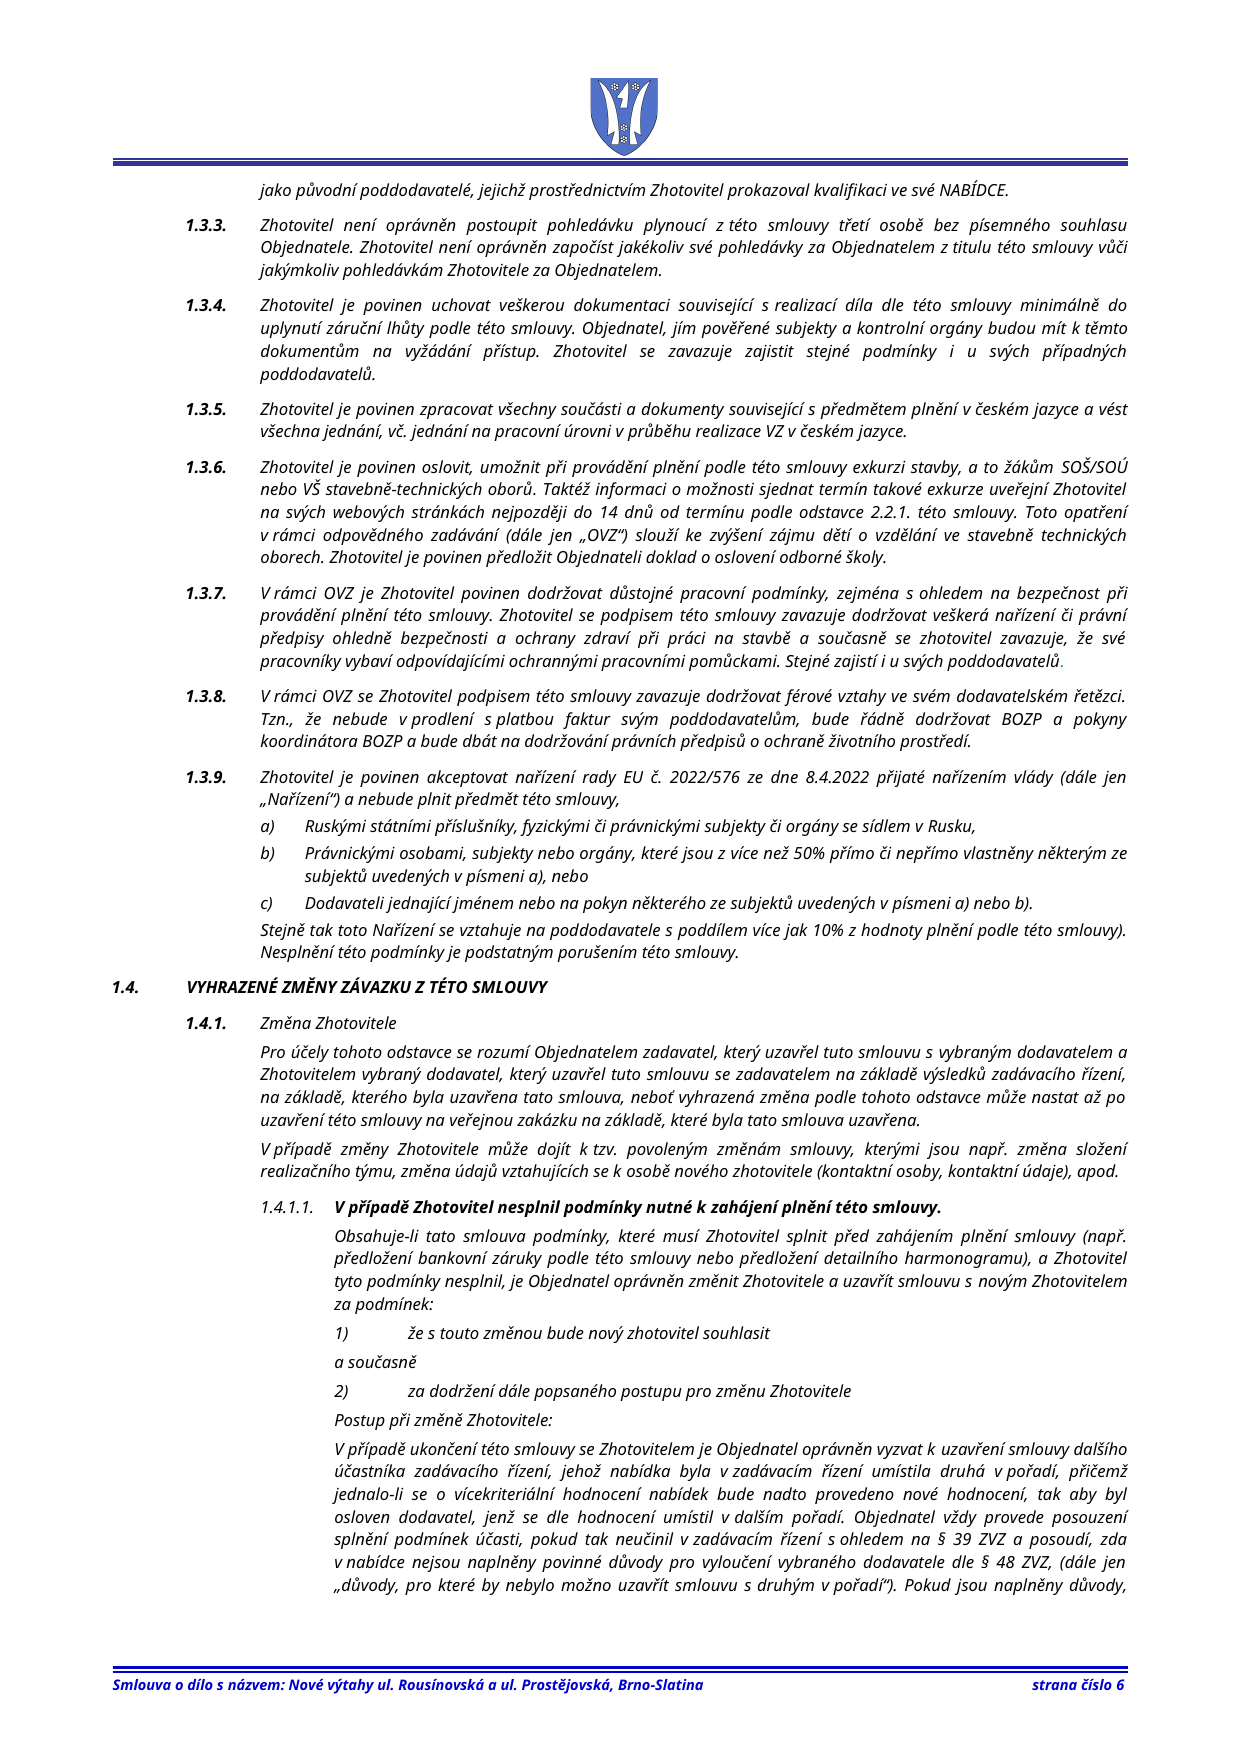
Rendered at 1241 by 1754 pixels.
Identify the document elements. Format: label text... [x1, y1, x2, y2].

list V rámci OVZ se Zhotovitel podpisem této smlouvy zavazuje dodržovat férové vztahy ve svém dodavatelském řetězci. Tzn., že nebude v prodlení s platbou faktur svým poddodavatelům, bude řádně dodržovat BOZP a pokyny koordinátora BOZP a bude dbát na dodržování právních předpisů o ochraně životního prostředí. [185, 685, 1128, 753]
subtitle Dodavateli jednající jménem nebo na pokyn některého ze subjektů uvedených v písmeni a) nebo b). [260, 891, 1128, 914]
list V případě Zhotovitel nesplnil podmínky nutné k zahájení plnění této smlouvy. [260, 1195, 1128, 1218]
subtitle Stejně tak toto Nařízení se vztahuje na poddodavatele s poddílem více jak 10% z hodnoty plnění podle této smlouvy). Nesplnění této podmínky je podstatným porušením této smlouvy. [260, 918, 1128, 964]
subtitle V případě změny Zhotovitele může dojít k tzv. povoleným změnám smlouvy, kterými jsou např. změna složení realizačního týmu, změna údajů vztahujících se k osobě nového zhotovitele (kontaktní osoby, kontaktní údaje), apod. [260, 1137, 1128, 1183]
subtitle Ruskými státními příslušníky, fyzickými či právnickými subjekty či orgány se sídlem v Rusku, [260, 815, 1128, 838]
list jako původní poddodavatelé, jejichž prostřednictvím Zhotovitel prokazoval kvalifikaci ve své NABÍDCE. [185, 178, 1128, 201]
list Zhotovitel není oprávněn postoupit pohledávku plynoucí z této smlouvy třetí osobě bez písemného souhlasu Objednatele. Zhotovitel není oprávněn započíst jakékoliv své pohledávky za Objednatelem z titulu této smlouvy vůči jakýmkoliv pohledávkám Zhotovitele za Objednatelem. [185, 213, 1128, 282]
subtitle V případě ukončení této smlouvy se Zhotovitelem je Objednatel oprávněn vyzvat k uzavření smlouvy dalšího účastníka zadávacího řízení, jehož nabídka byla v zadávacím řízení umístila druhá v pořadí, přičemž jednalo-li se o vícekriteriální hodnocení nabídek bude nadto provedeno nové hodnocení, tak aby byl osloven dodavatel, jenž se dle hodnocení umístil v dalším pořadí. Objednatel vždy provede posouzení splnění podmínek účasti, pokud tak neučinil v zadávacím řízení s ohledem na § 39 ZVZ a posoudí, zda v nabídce nejsou naplněny povinné důvody pro vyloučení vybraného dodavatele dle § 48 ZVZ, (dále jen „důvody, pro které by nebylo možno uzavřít smlouvu s druhým v pořadí“). Pokud jsou naplněny důvody, [334, 1437, 1128, 1596]
subtitle Pro účely tohoto odstavce se rozumí Objednatelem zadavatel, který uzavřel tuto smlouvu s vybraným dodavatelem a Zhotovitelem vybraný dodavatel, který uzavřel tuto smlouvu se zadavatelem na základě výsledků zadávacího řízení, na základě, kterého byla uzavřena tato smlouva, neboť vyhrazená změna podle tohoto odstavce může nastat až po uzavření této smlouvy na veřejnou zakázku na základě, které byla tato smlouva uzavřena. [260, 1040, 1128, 1131]
list Zhotovitel je povinen zpracovat všechny součásti a dokumenty související s předmětem plnění v českém jazyce a vést všechna jednání, vč. jednání na pracovní úrovni v průběhu realizace VZ v českém jazyce. [185, 397, 1128, 443]
text a současně [334, 1350, 1128, 1373]
list že s touto změnou bude nový zhotovitel souhlasit [334, 1321, 1128, 1344]
list Zhotovitel je povinen uchovat veškerou dokumentaci související s realizací díla dle této smlouvy minimálně do uplynutí záruční lhůty podle této smlouvy. Objednatel, jím pověřené subjekty a kontrolní orgány budou mít k těmto dokumentům na vyžádání přístup. Zhotovitel se zavazuje zajistit stejné podmínky i u svých případných poddodavatelů. [185, 294, 1128, 385]
list Zhotovitel je povinen akceptovat nařízení rady EU č. 2022/576 ze dne 8.4.2022 přijaté nařízením vlády (dále jen „Nařízení“) a nebude plnit předmět této smlouvy, [185, 765, 1128, 811]
list V rámci OVZ je Zhotovitel povinen dodržovat důstojné pracovní podmínky, zejména s ohledem na bezpečnost při provádění plnění této smlouvy. Zhotovitel se podpisem této smlouvy zavazuje dodržovat veškerá nařízení či právní předpisy ohledně bezpečnosti a ochrany zdraví při práci na stavbě a současně se zhotovitel zavazuje, že své pracovníky vybaví odpovídajícími ochrannými pracovními pomůckami. Stejné zajistí i u svých poddodavatelů. [185, 581, 1128, 672]
list VYHRAZENÉ ZMĚNY ZÁVAZKU Z TÉTO SMLOUVY [111, 976, 1128, 999]
list Změna Zhotovitele [185, 1011, 1128, 1034]
list Zhotovitel je povinen oslovit, umožnit při provádění plnění podle této smlouvy exkurzi stavby, a to žákům SOŠ/SOÚ nebo VŠ stavebně-technických oborů. Taktéž informaci o možnosti sjednat termín takové exkurze uveřejní Zhotovitel na svých webových stránkách nejpozději do 14 dnů od termínu podle odstavce 2.2.1. této smlouvy. Toto opatření v rámci odpovědného zadávání (dále jen „OVZ“) slouží ke zvýšení zájmu dětí o vzdělání ve stavebně technických oborech. Zhotovitel je povinen předložit Objednateli doklad o oslovení odborné školy. [185, 455, 1128, 569]
list za dodržení dále popsaného postupu pro změnu Zhotovitele [334, 1379, 1128, 1402]
picture [590, 78, 658, 156]
subtitle Právnickými osobami, subjekty nebo orgány, které jsou z více než 50% přímo či nepřímo vlastněny některým ze subjektů uvedených v písmeni a), nebo [260, 842, 1128, 887]
subtitle Postup při změně Zhotovitele: [334, 1408, 1128, 1431]
subtitle Obsahuje-li tato smlouva podmínky, které musí Zhotovitel splnit před zahájením plnění smlouvy (např. předložení bankovní záruky podle této smlouvy nebo předložení detailního harmonogramu), a Zhotovitel tyto podmínky nesplnil, je Objednatel oprávněn změnit Zhotovitele a uzavřít smlouvu s novým Zhotovitelem za podmínek: [334, 1224, 1128, 1315]
